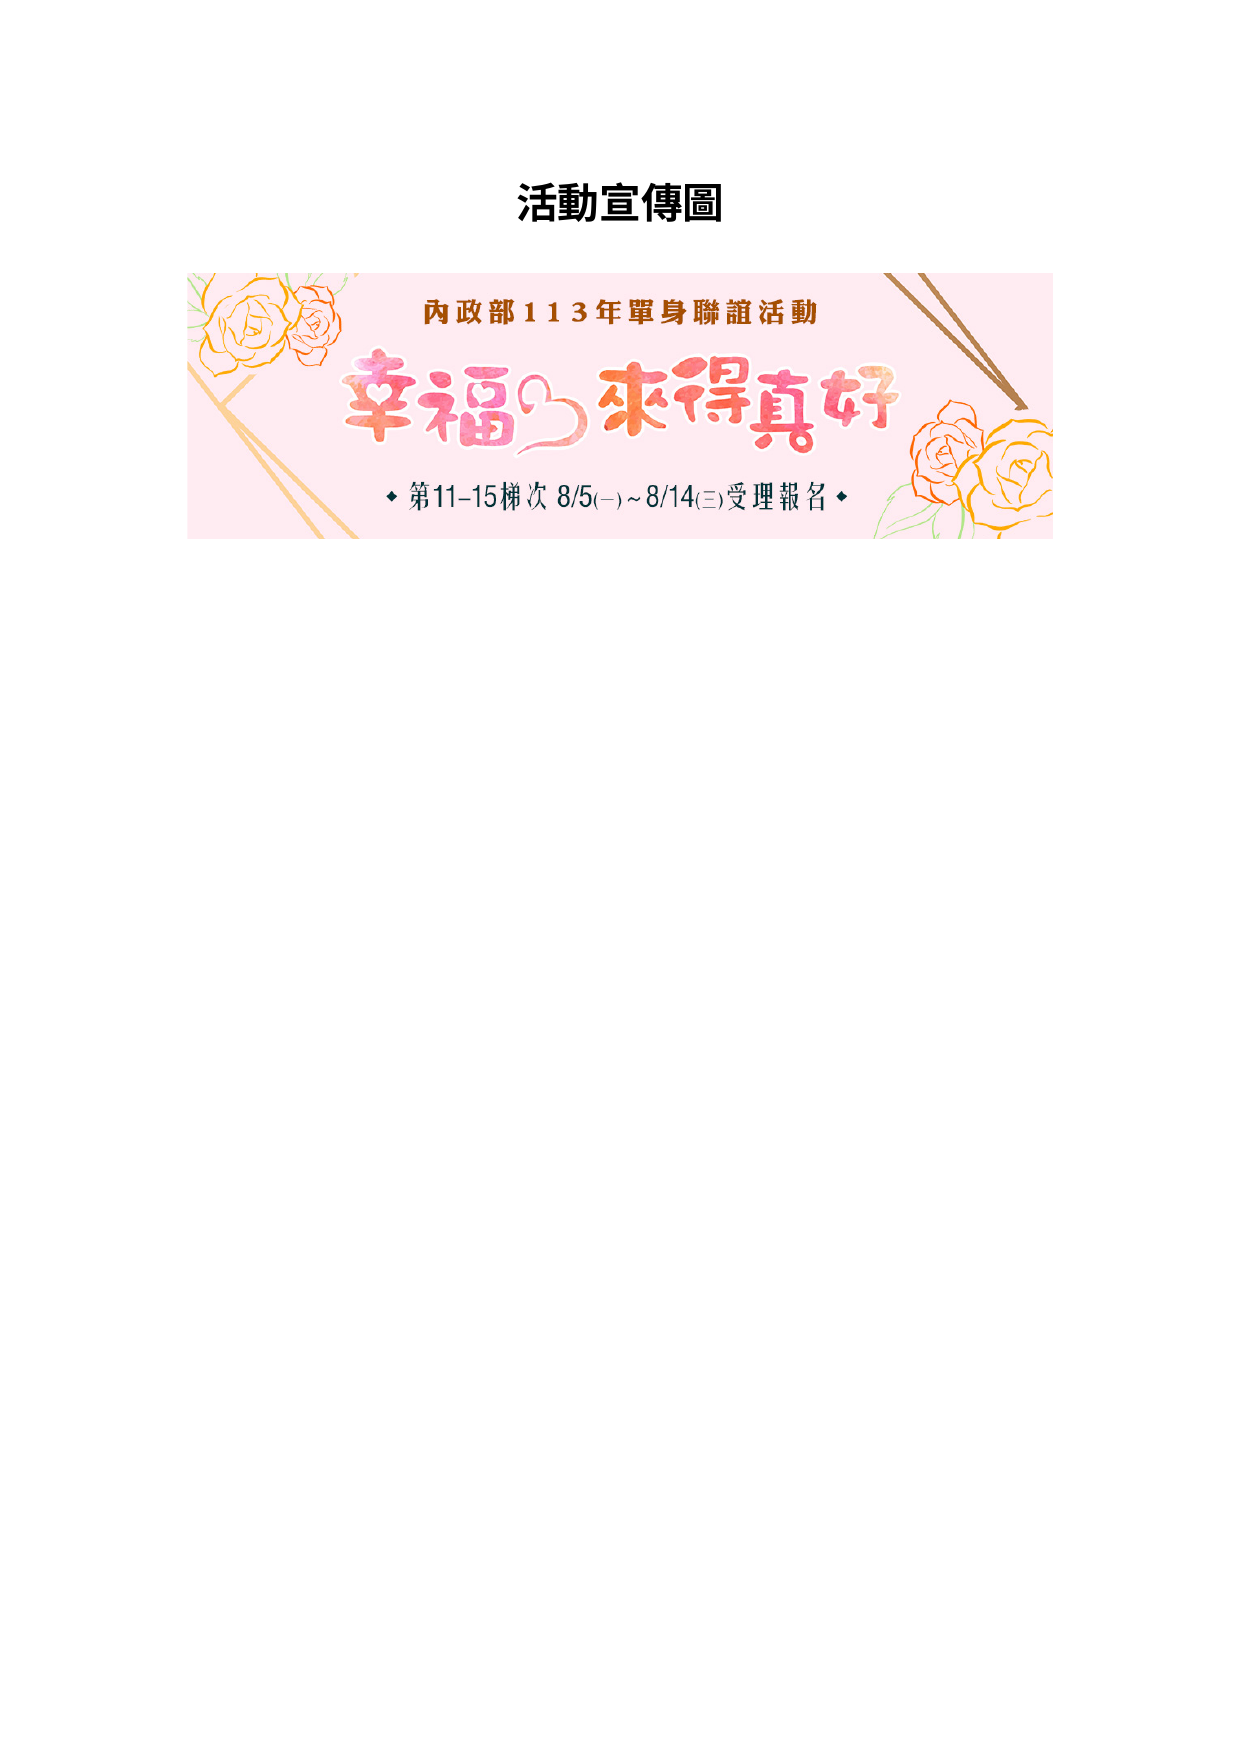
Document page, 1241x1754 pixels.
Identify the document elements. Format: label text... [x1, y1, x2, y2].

text 活動宣傳圖 [187, 158, 1053, 221]
